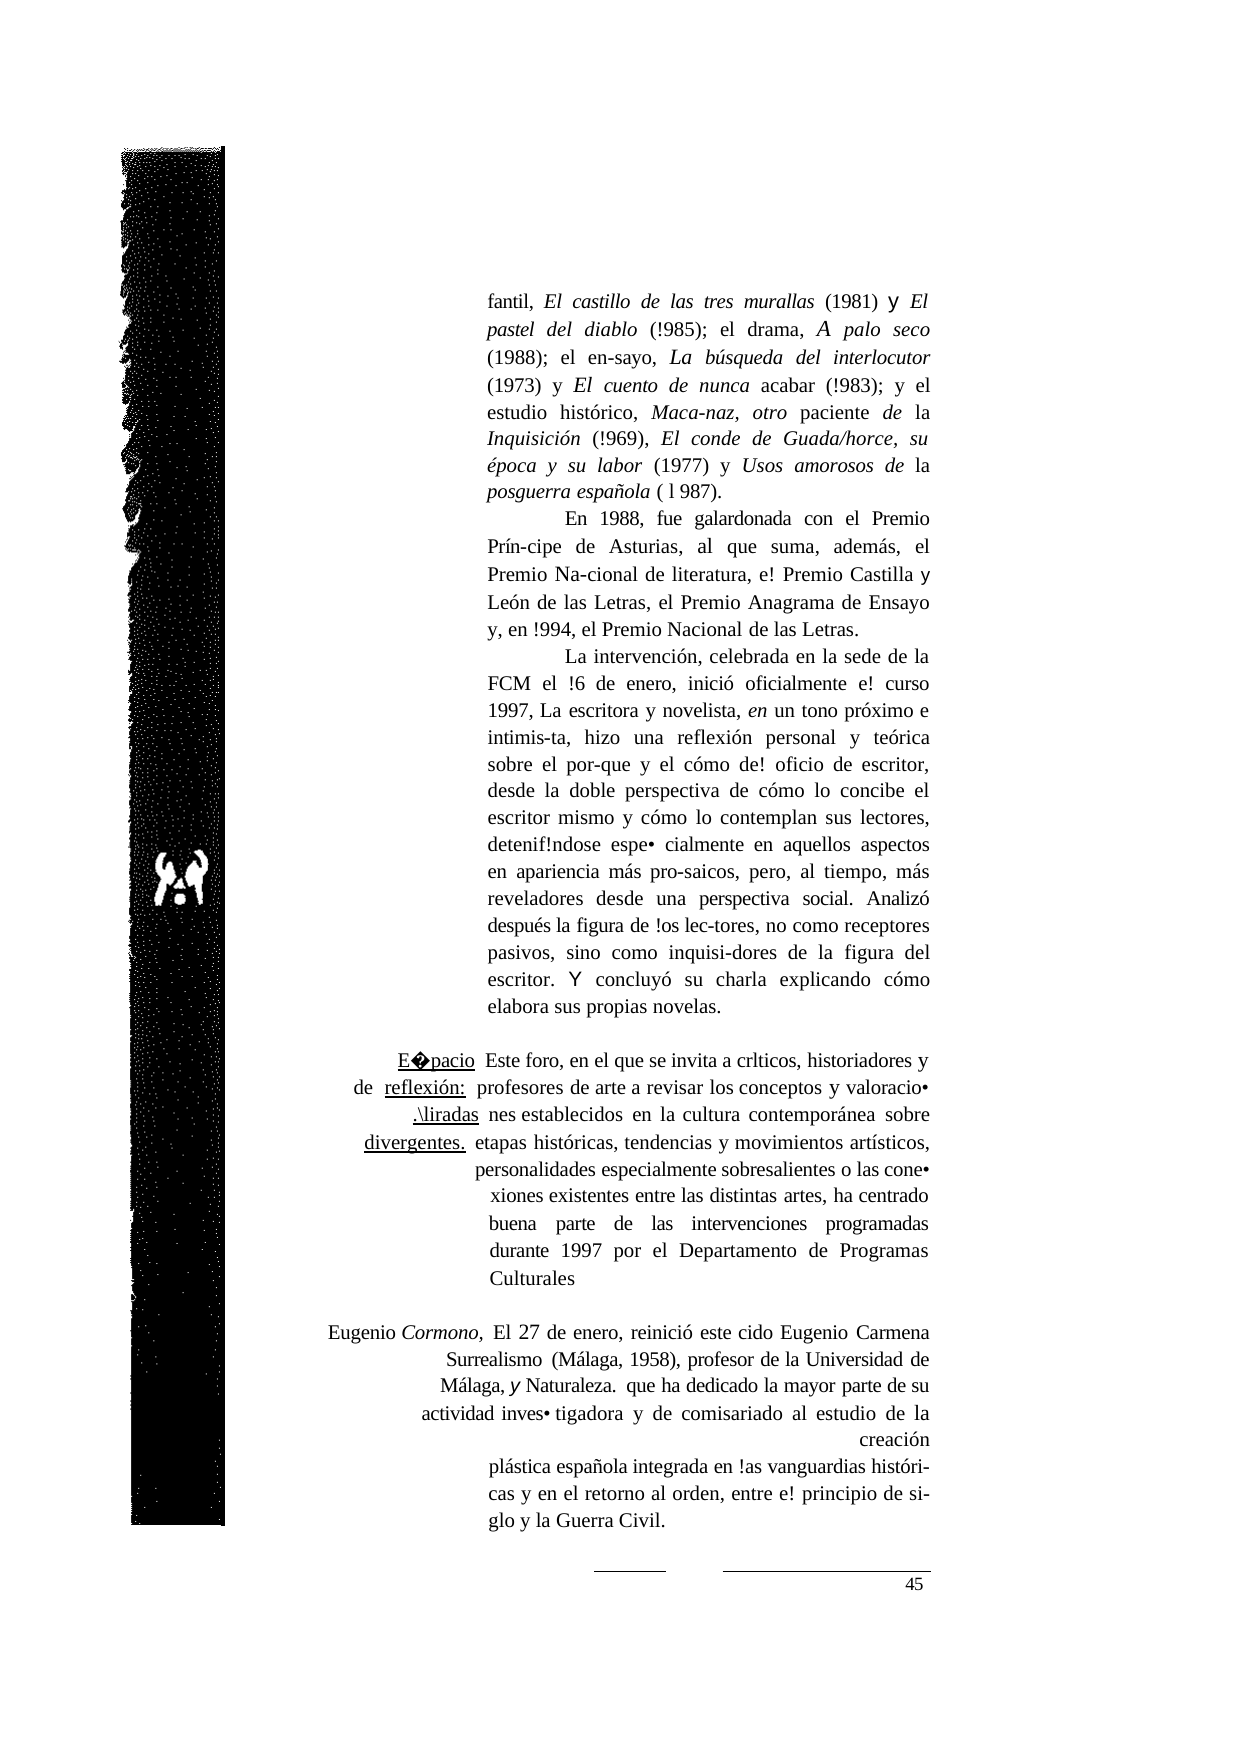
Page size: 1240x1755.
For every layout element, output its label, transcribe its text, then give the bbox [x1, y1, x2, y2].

text xiones existentes entre las distintas artes, ha centrado [225, 1185, 929, 1207]
text E�pacio Este foro, en el que se invita a crlticos, historiadores y [225, 1047, 929, 1072]
text plástica española integrada en !as vanguardias históri-cas y en el retorno al orden, entre e! principio de si-glo y la Guerra Civil. [488, 1454, 930, 1532]
text de reflexión: profesores de arte a revisar los conceptos y valoracio• [225, 1074, 929, 1099]
text buena parte de las intervenciones programadas durante 1997 por el Departamento de Programas Culturales [489, 1211, 929, 1290]
text Eugenio Cormono, El 27 de enero, reinició este cido Eugenio Carmena Surrealismo (Málaga, 1958), profesor de la Universidad de Málaga, y Naturaleza. que ha dedicado la mayor parte de su actividad inves• tigadora y de comisariado al estudio de la creación [326, 1319, 930, 1451]
text fantil, El castillo de las tres murallas (1981) y El pastel del diablo (!985); el drama, A palo seco (1988); el en-sayo, La búsqueda del interlocutor (1973) y El cuento de nunca acabar (!983); y el estudio histórico, Maca-naz, otro paciente de la Inquisición (!969), El conde de Guada/horce, su época y su labor (1977) y Usos amorosos de la posguerra española ( l 987). [487, 288, 930, 503]
text .\liradas nes establecidos en la cultura contemporánea sobre divergentes. etapas históricas, tendencias y movimientos artísticos, personalidades especialmente sobresalientes o las cone• [363, 1102, 930, 1181]
text 45 [103, 1573, 924, 1594]
text La intervención, celebrada en la sede de la FCM el !6 de enero, inició oficialmente e! curso 1997, La escritora y novelista, en un tono próximo e intimis-ta, hizo una reflexión personal y teórica sobre el por-que y el cómo de! oficio de escritor, desde la doble perspectiva de cómo lo concibe el escritor mismo y cómo lo contemplan sus lectores, detenif!ndose espe• cialmente en aquellos aspectos en apariencia más pro-saicos, pero, al tiempo, más reveladores desde una perspectiva social. Analizó después la figura de !os lec-tores, no como receptores pasivos, sino como inquisi-dores de la figura del escritor. Y concluyó su charla explicando cómo elabora sus propias novelas. [487, 644, 930, 1018]
text En 1988, fue galardonada con el Premio Prín-cipe de Asturias, al que suma, además, el Premio Na-cional de literatura, e! Premio Castilla y León de las Letras, el Premio Anagrama de Ensayo y, en !994, el Premio Nacional de las Letras. [487, 506, 930, 641]
